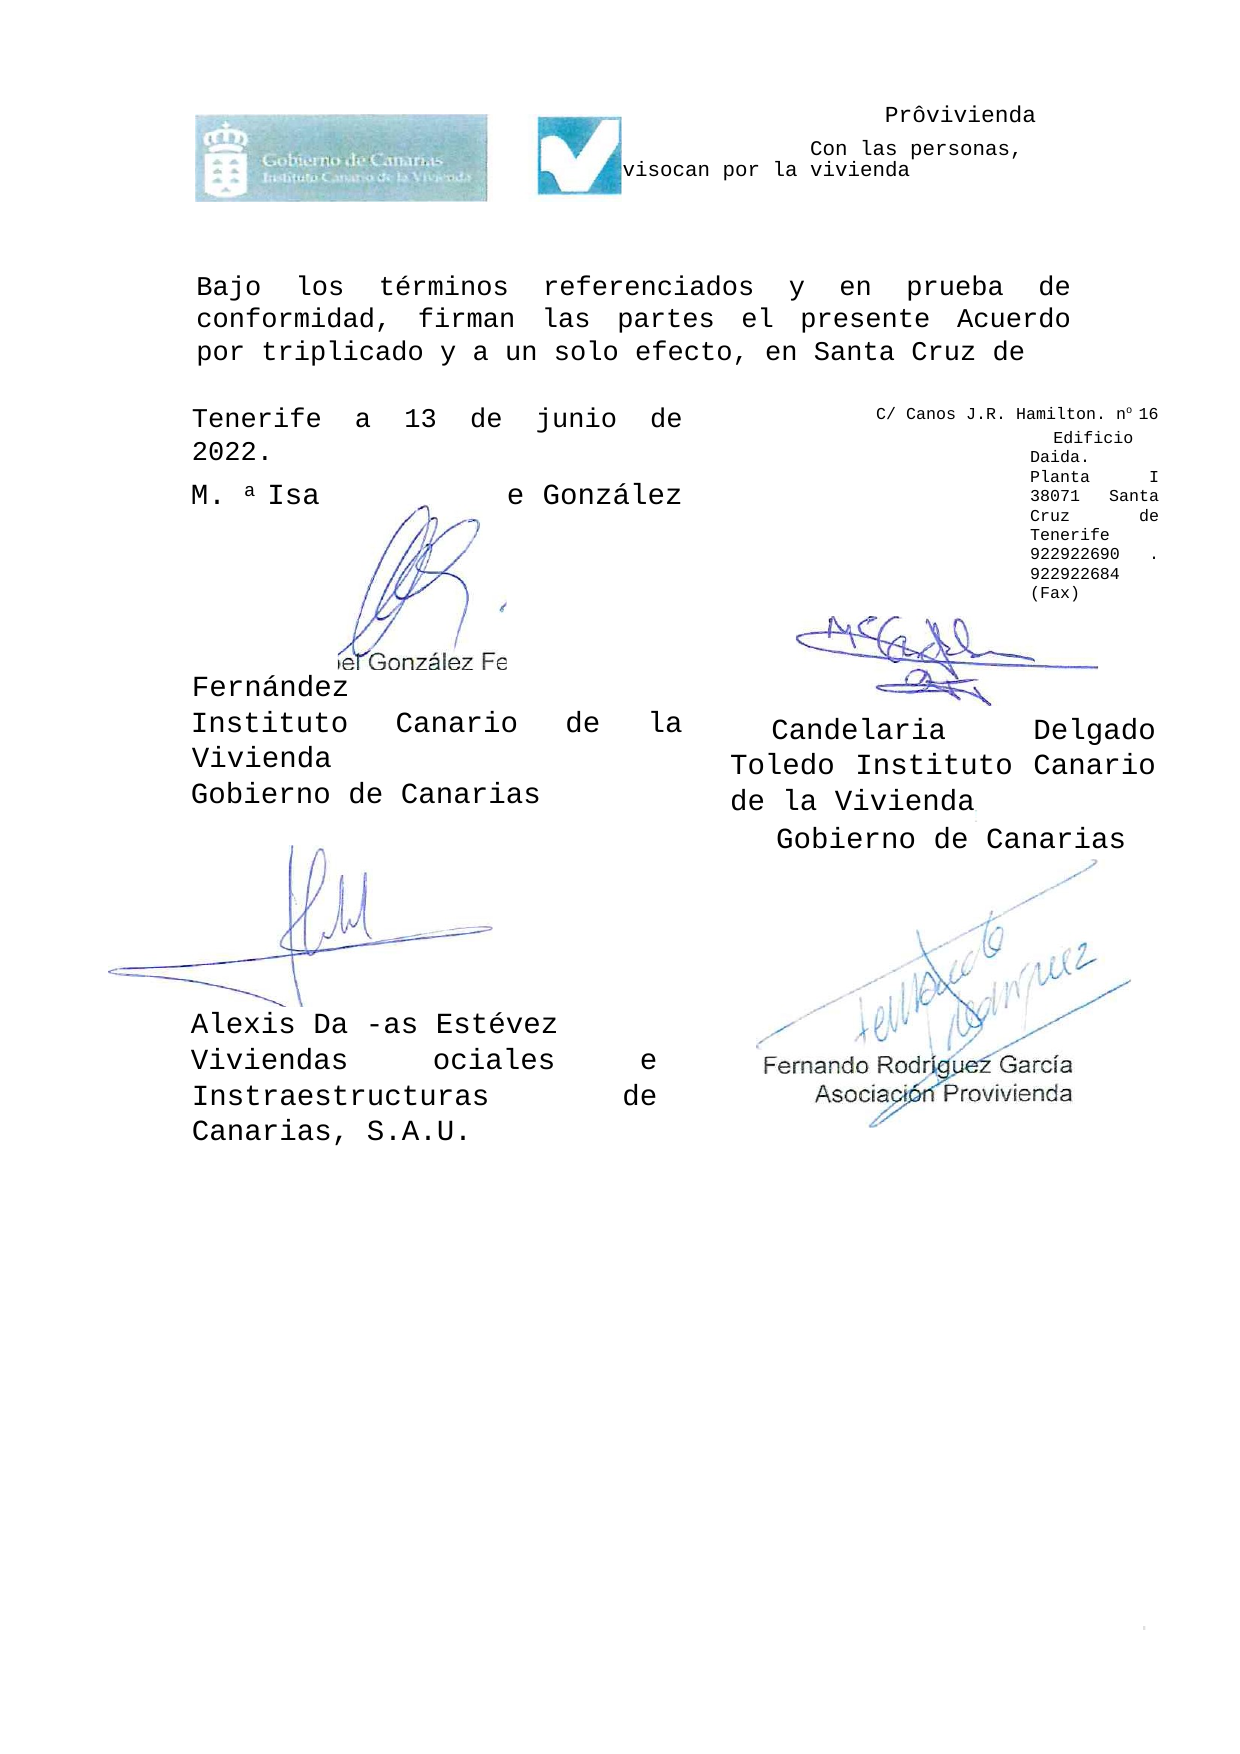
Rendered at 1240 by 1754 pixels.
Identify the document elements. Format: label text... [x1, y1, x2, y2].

text Tenerife a 13 de junio de 2022. [192, 405, 683, 468]
text Instituto Canario de la Vivienda [191, 708, 683, 777]
text Alexis Da -as Estévez [191, 859, 683, 1042]
text Gobierno de Canarias [744, 824, 1157, 857]
text Edificio Daida. Planta I 38071 Santa Cruz de Tenerife 922922690 . 922922684 (Fax) [1030, 430, 1159, 603]
text Bajo los términos referenciados y en prueba de conformidad, firman las partes el presente Acuerdo por triplicado y a un solo efecto, en Santa Cruz de [196, 273, 1071, 368]
text M. a Isa e González Fernández [191, 480, 683, 705]
text Gobierno de Canarias [191, 779, 683, 812]
text Candelaria Delgado Toledo Instituto Canario de la Vivienda [730, 715, 1156, 822]
text Con las personas, visocan por la vivienda [622, 137, 1072, 183]
text C/ Canos J.R. Hamilton. no 16 [729, 405, 1158, 424]
text Viviendas ociales e Instraestructuras de Canarias, S.A.U. [191, 1045, 657, 1149]
